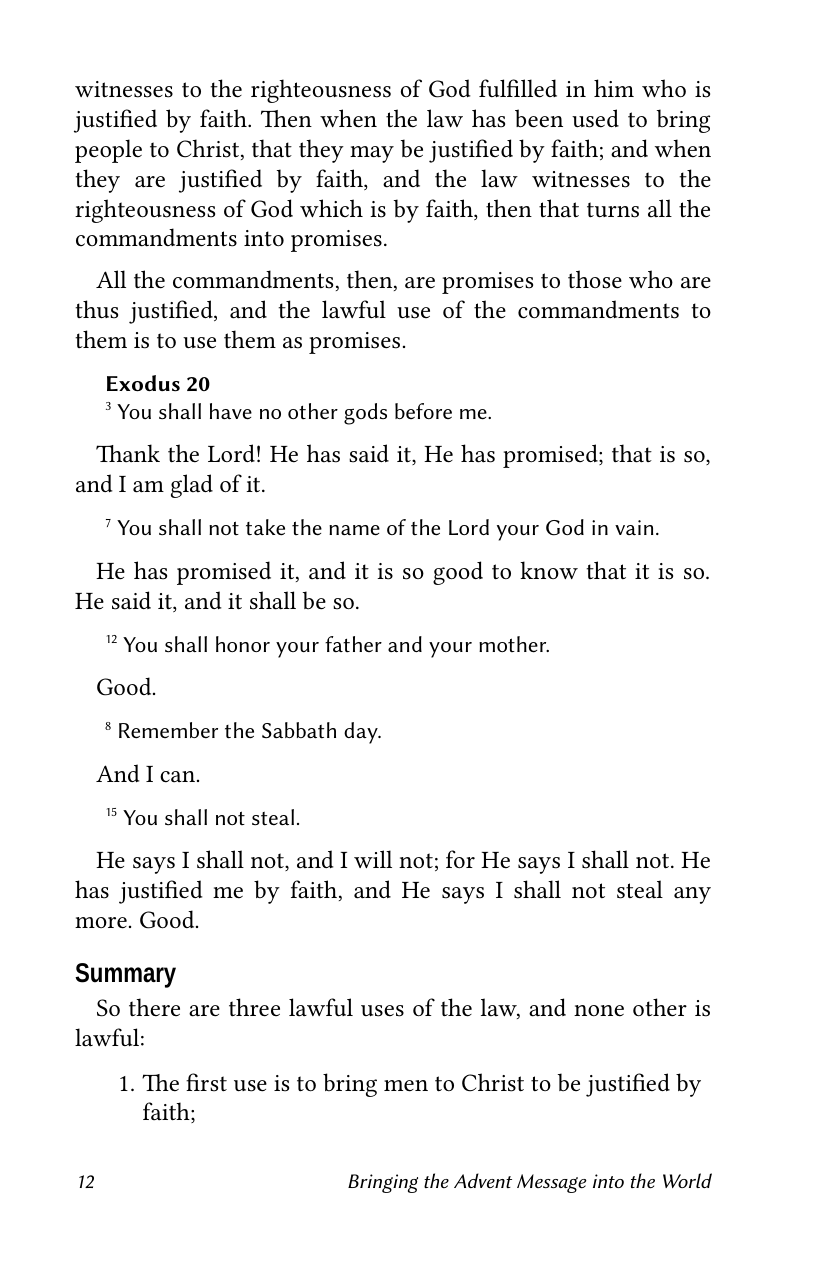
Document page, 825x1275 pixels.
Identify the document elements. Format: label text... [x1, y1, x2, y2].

text And I can. [75, 760, 712, 788]
text witnesses to the righteousness of God fulfilled in him who is justified by faith. Then when the law has been used to bring people to Christ, that they may be justified by faith; and when they are justified by faith, and the law witnesses to the righteousness of God which is by faith, then that turns all the commandments into promises. [75, 75, 712, 253]
text 3 You shall have no other gods before me. [105, 399, 682, 425]
text 12 You shall honor your father and your mother. [105, 632, 682, 658]
text Thank the Lord! He has said it, He has promised; that is so, and I am glad of it. [75, 440, 712, 499]
text So there are three lawful uses of the law, and none other is lawful: [75, 994, 712, 1053]
subtitle Summary [75, 957, 712, 988]
text 8 Remember the Sabbath day. [105, 718, 682, 744]
text Good. [75, 673, 712, 702]
text He says I shall not, and I will not; for He says I shall not. He has justified me by faith, and He says I shall not steal any more. Good. [75, 846, 712, 935]
text He has promised it, and it is so good to know that it is so. He said it, and it shall be so. [75, 557, 712, 615]
text Exodus 20 [105, 371, 712, 397]
text 15 You shall not steal. [105, 805, 682, 831]
list The first use is to bring men to Christ to be justified by faith; [135, 1069, 712, 1126]
text 7 You shall not take the name of the Lord your God in vain. [105, 515, 682, 541]
text All the commandments, then, are promises to those who are thus justified, and the lawful use of the commandments to them is to use them as promises. [75, 266, 712, 355]
